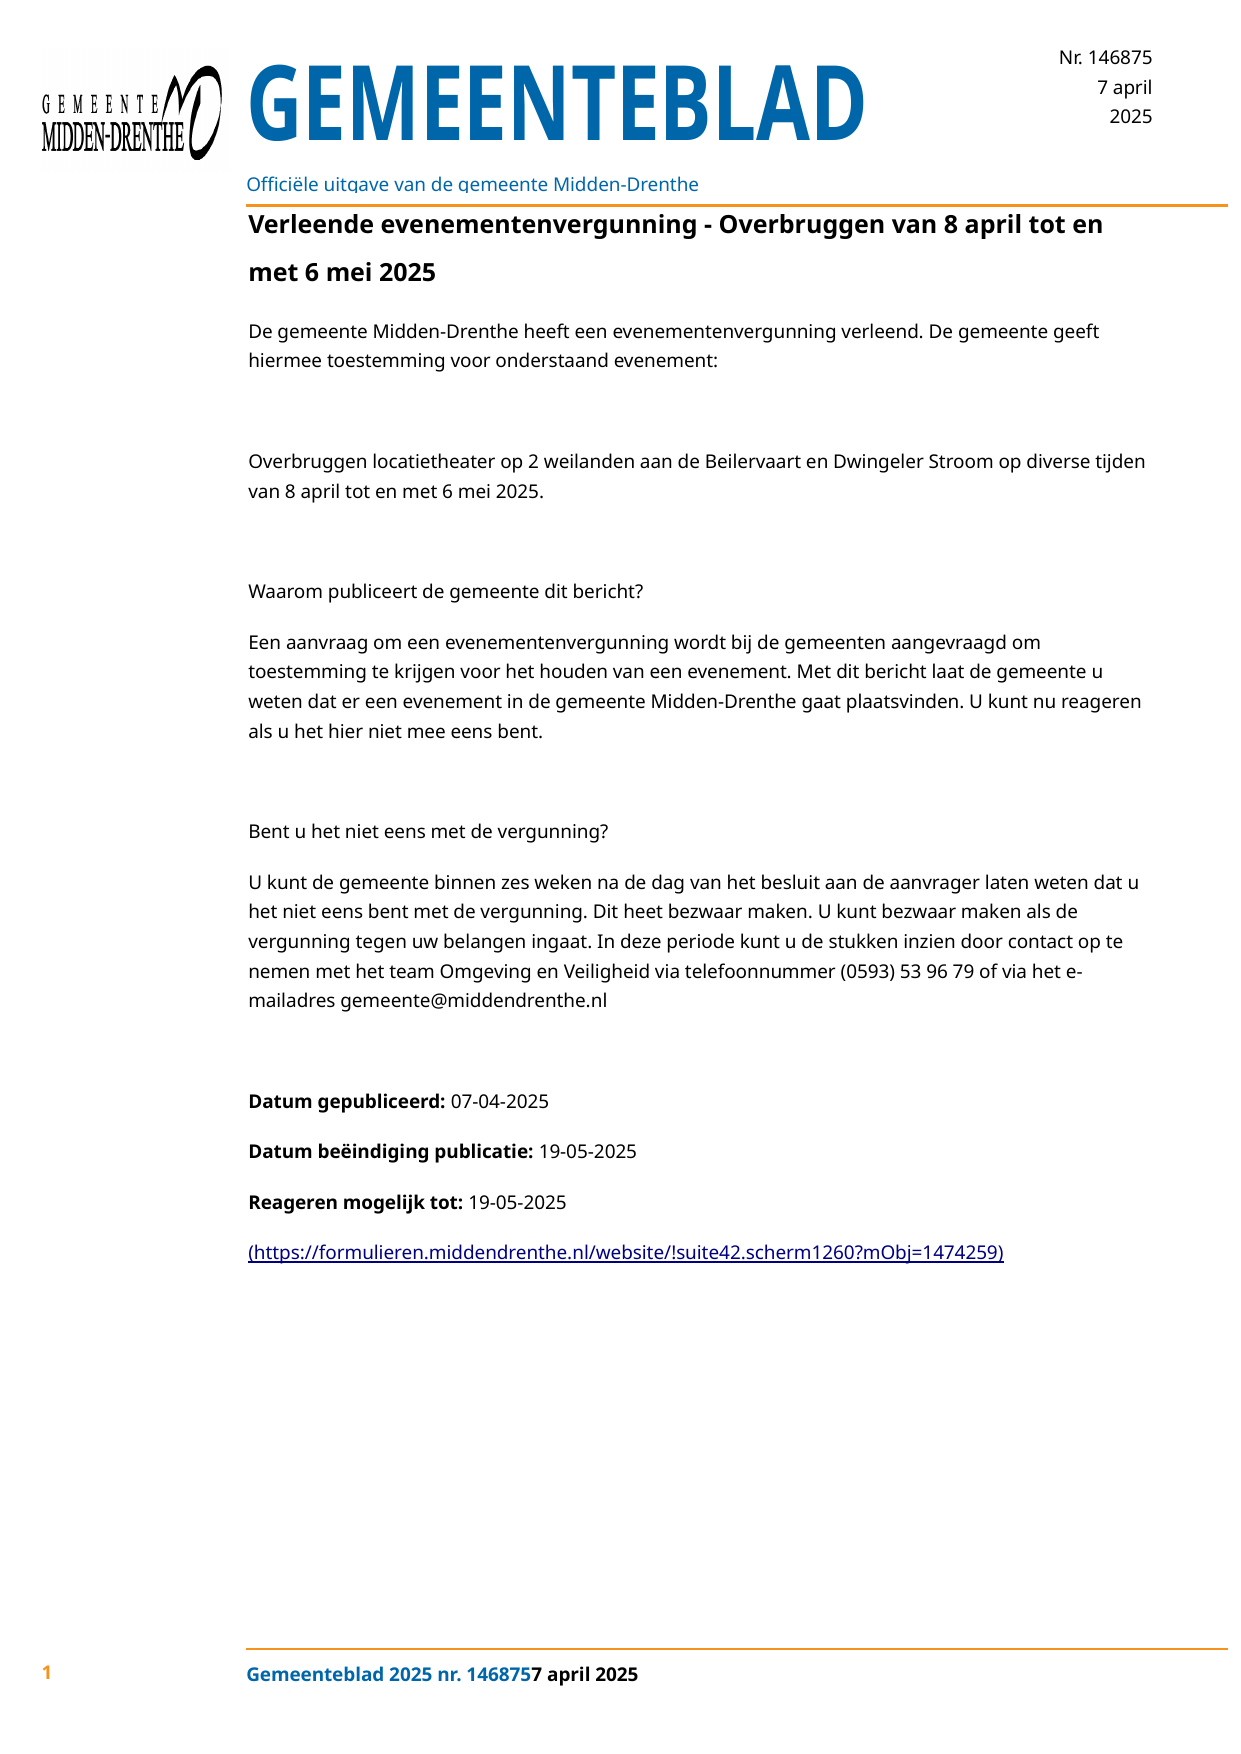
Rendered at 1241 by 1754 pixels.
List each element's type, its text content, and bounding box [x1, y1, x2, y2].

text Overbruggen locatietheater op 2 weilanden aan de Beilervaart en Dwingeler Stroom op diverse tijden van 8 april tot en met 6 mei 2025. [248, 448, 1152, 504]
text Bent u het niet eens met de vergunning? [248, 819, 1152, 844]
text Waarom publiceert de gemeente dit bericht? [248, 579, 1152, 604]
text De gemeente Midden-Drenthe heeft een evenementenvergunning verleend. De gemeente geeft hiermee toestemming voor onderstaand evenement: [248, 318, 1152, 373]
picture [41, 47, 231, 172]
text (https://formulieren.middendrenthe.nl/website/!suite42.scherm1260?mObj=1474259) [248, 1239, 1152, 1265]
text Een aanvraag om een evenementenvergunning wordt bij de gemeenten aangevraagd om toestemming te krijgen voor het houden van een evenement. Met dit bericht laat de gemeente u weten dat er een evenement in de gemeente Midden-Drenthe gaat plaatsvinden. U kunt nu reageren als u het hier niet mee eens bent. [248, 629, 1152, 744]
text Datum beëindiging publicatie: 19-05-2025 [248, 1139, 1152, 1164]
text Datum gepubliceerd: 07-04-2025 [248, 1088, 1152, 1114]
text U kunt de gemeente binnen zes weken na de dag van het besluit aan de aanvrager laten weten dat u het niet eens bent met de vergunning. Dit heet bezwaar maken. U kunt bezwaar maken als de vergunning tegen uw belangen ingaat. In deze periode kunt u de stukken inzien door contact op te nemen met het team Omgeving en Veiligheid via telefoonnummer (0593) 53 96 79 of via het e-mailadres gemeente@middendrenthe.nl [248, 869, 1152, 1013]
text Reageren mogelijk tot: 19-05-2025 [248, 1189, 1152, 1215]
text Verleende evenementenvergunning - Overbruggen van 8 april tot en met 6 mei 2025 [248, 207, 1152, 288]
